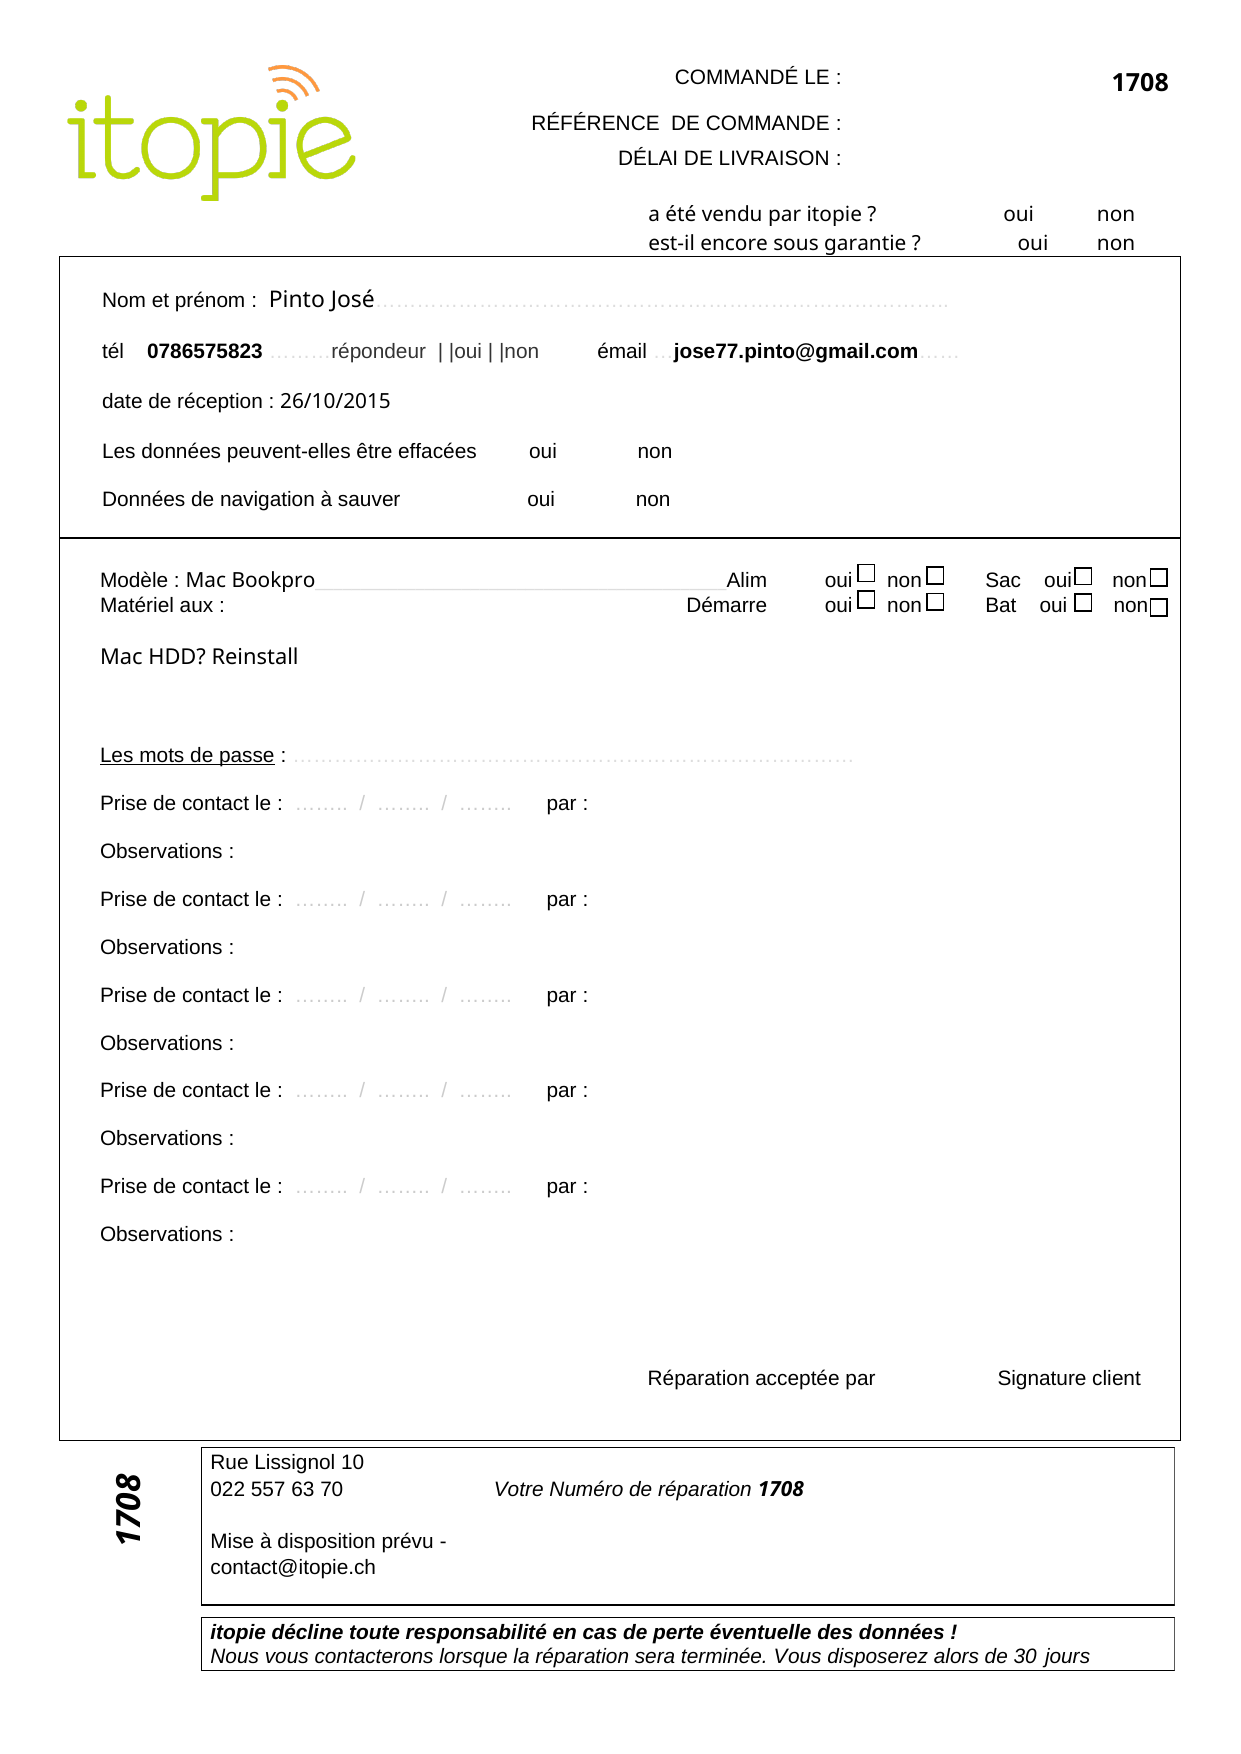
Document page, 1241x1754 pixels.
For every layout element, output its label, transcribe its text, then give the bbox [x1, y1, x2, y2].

text Modèle : Mac Bookpro Alim oui non Sac oui non [948, 562, 1180, 590]
text Observations : [60, 1123, 1180, 1150]
text Observations : [60, 931, 1180, 958]
table_cell DÉLAI DE LIVRAISON : [490, 140, 847, 175]
picture [67, 65, 356, 201]
text Modèle : Mac Bookpro Alim oui non Sac oui non [60, 562, 856, 590]
table_cell [847, 140, 1180, 175]
text a été vendu par itopie ? oui non [59, 199, 1181, 228]
text Réparation acceptée par Signature client [60, 1363, 1180, 1390]
text Prise de contact le : …….. / …….. / …….. par : [60, 883, 1180, 911]
table_cell [847, 105, 1180, 140]
text Observations : [60, 1219, 1180, 1246]
text Prise de contact le : …….. / …….. / …….. par : [60, 979, 1180, 1006]
text Prise de contact le : …….. / …….. / …….. par : [60, 1171, 1180, 1198]
text Observations : [60, 836, 1180, 863]
text est-il encore sous garantie ? oui non [59, 228, 1181, 256]
table_header 1708 [847, 59, 1180, 104]
text Prise de contact le : …….. / …….. / …….. par : [60, 1075, 1180, 1102]
text date de réception : 26/10/2015 [60, 383, 1180, 415]
table_header Rue Lissignol 10 022 557 63 70 Votre Numéro de réparation 1708 Mise à disposition prévu - contact@itopie.ch [195, 1441, 1180, 1611]
text Matériel aux : Démarre oui non Bat oui non [60, 590, 1180, 617]
text Les mots de passe : ……………………………………………………………………… [60, 740, 1180, 767]
table_header COMMANDÉ LE : [490, 59, 847, 104]
text Observations : [60, 1027, 1180, 1054]
table_cell RÉFÉRENCE DE COMMANDE : [490, 105, 847, 140]
text Données de navigation à sauver oui non [60, 484, 1180, 511]
table_cell itopie décline toute responsabilité en cas de perte éventuelle des données ! Nous vous contacterons lorsque la réparation sera terminée. Vous disposerez alors de 30 jours [195, 1611, 1180, 1677]
text Les données peuvent-elles être effacées oui non [60, 436, 1180, 463]
table_header 1708 [59, 1441, 195, 1677]
text Mac HDD? Reinstall [60, 638, 1180, 671]
text Prise de contact le : …….. / …….. / …….. par : [60, 788, 1180, 815]
text Modèle : Mac Bookpro Alim oui non Sac oui non [879, 562, 925, 590]
text tél 0786575823 ………répondeur | |oui | |non émail …jose77.pinto@gmail.com…… [60, 335, 1180, 362]
text Nom et prénom : Pinto José……………………………………………………………………….. [60, 280, 1180, 314]
